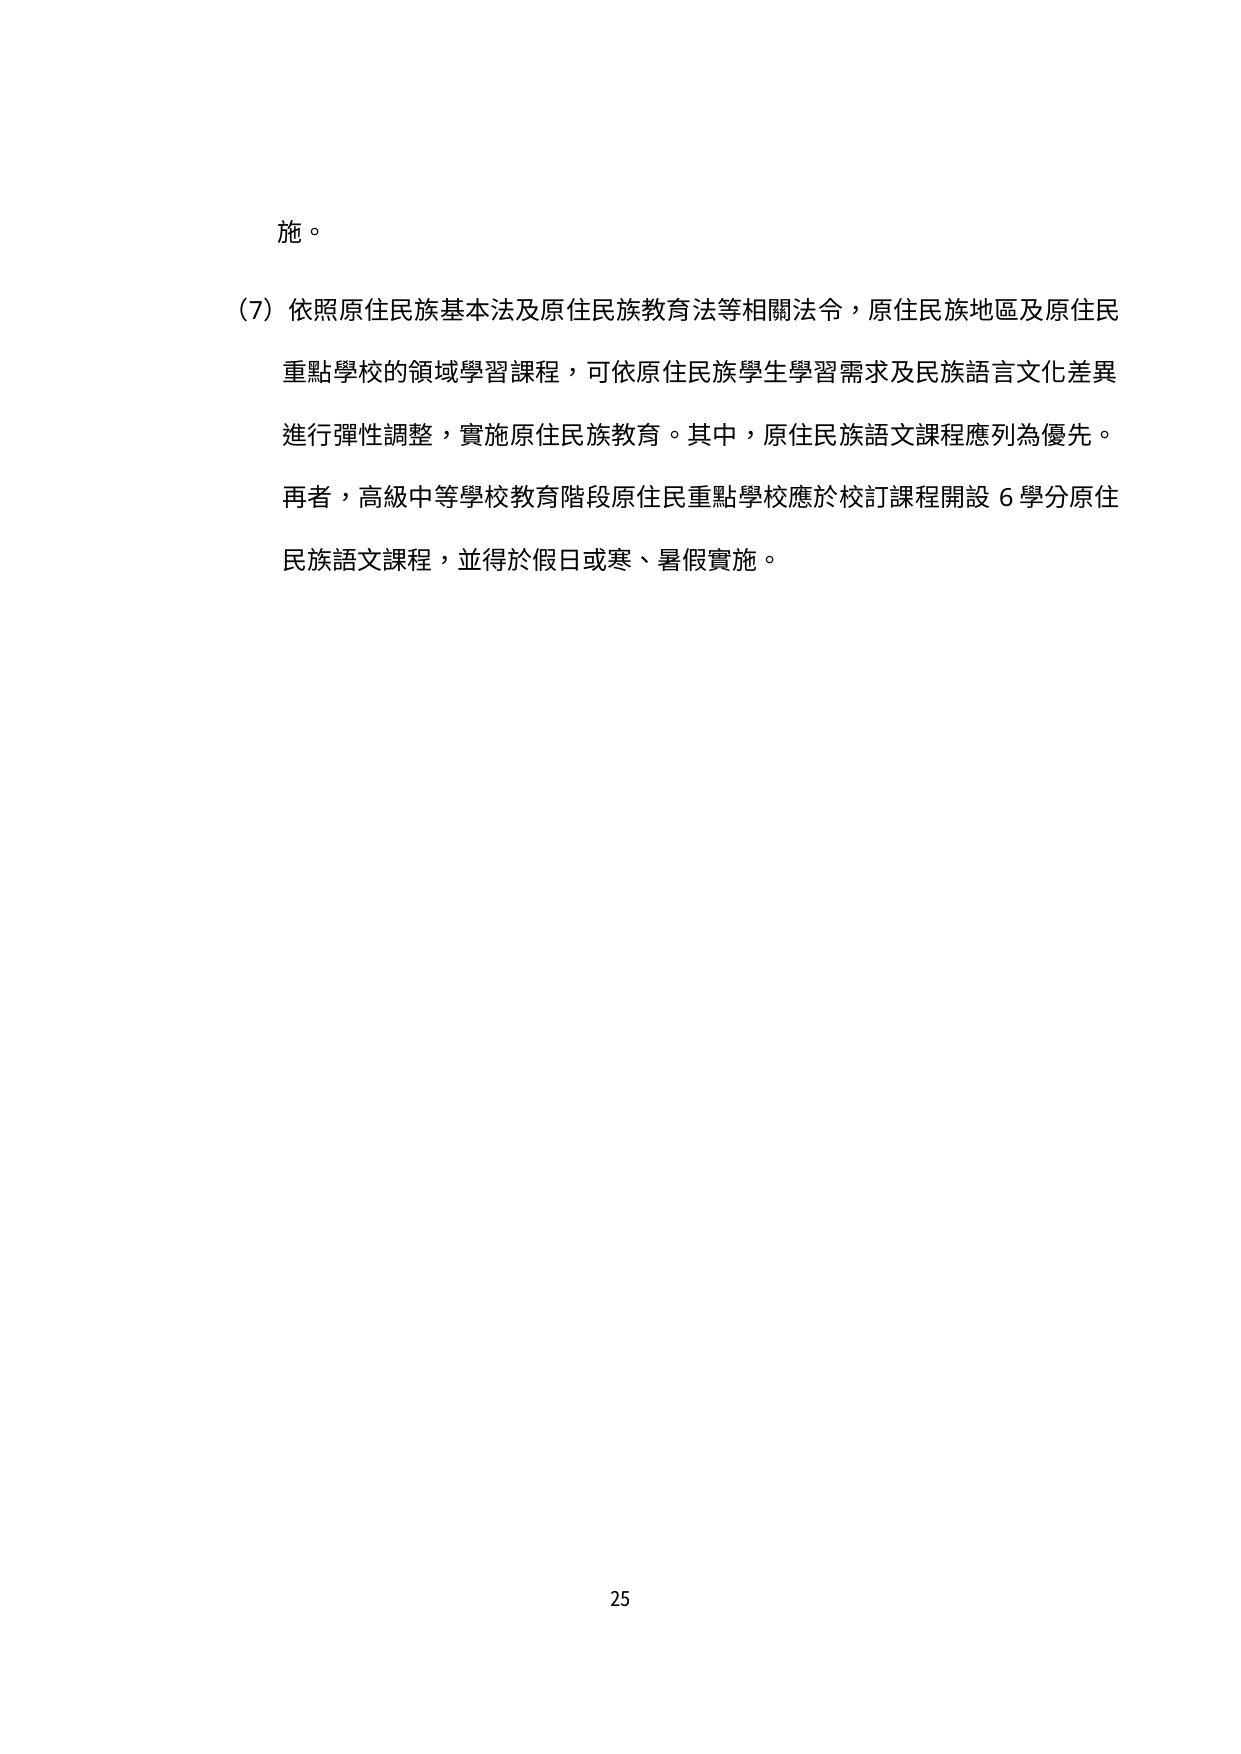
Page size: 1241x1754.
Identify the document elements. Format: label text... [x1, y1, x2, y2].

text 施。 [252, 189, 1120, 252]
text （7）依照原住民族基本法及原住民族教育法等相關法令，原住民族地區及原住民重點學校的領域學習課程，可依原住民族學生學習需求及民族語言文化差異進行彈性調整，實施原住民族教育。其中，原住民族語文課程應列為優先。再者，高級中等學校教育階段原住民重點學校應於校訂課程開設6學分原住民族語文課程，並得於假日或寒、暑假實施。 [223, 267, 1120, 579]
